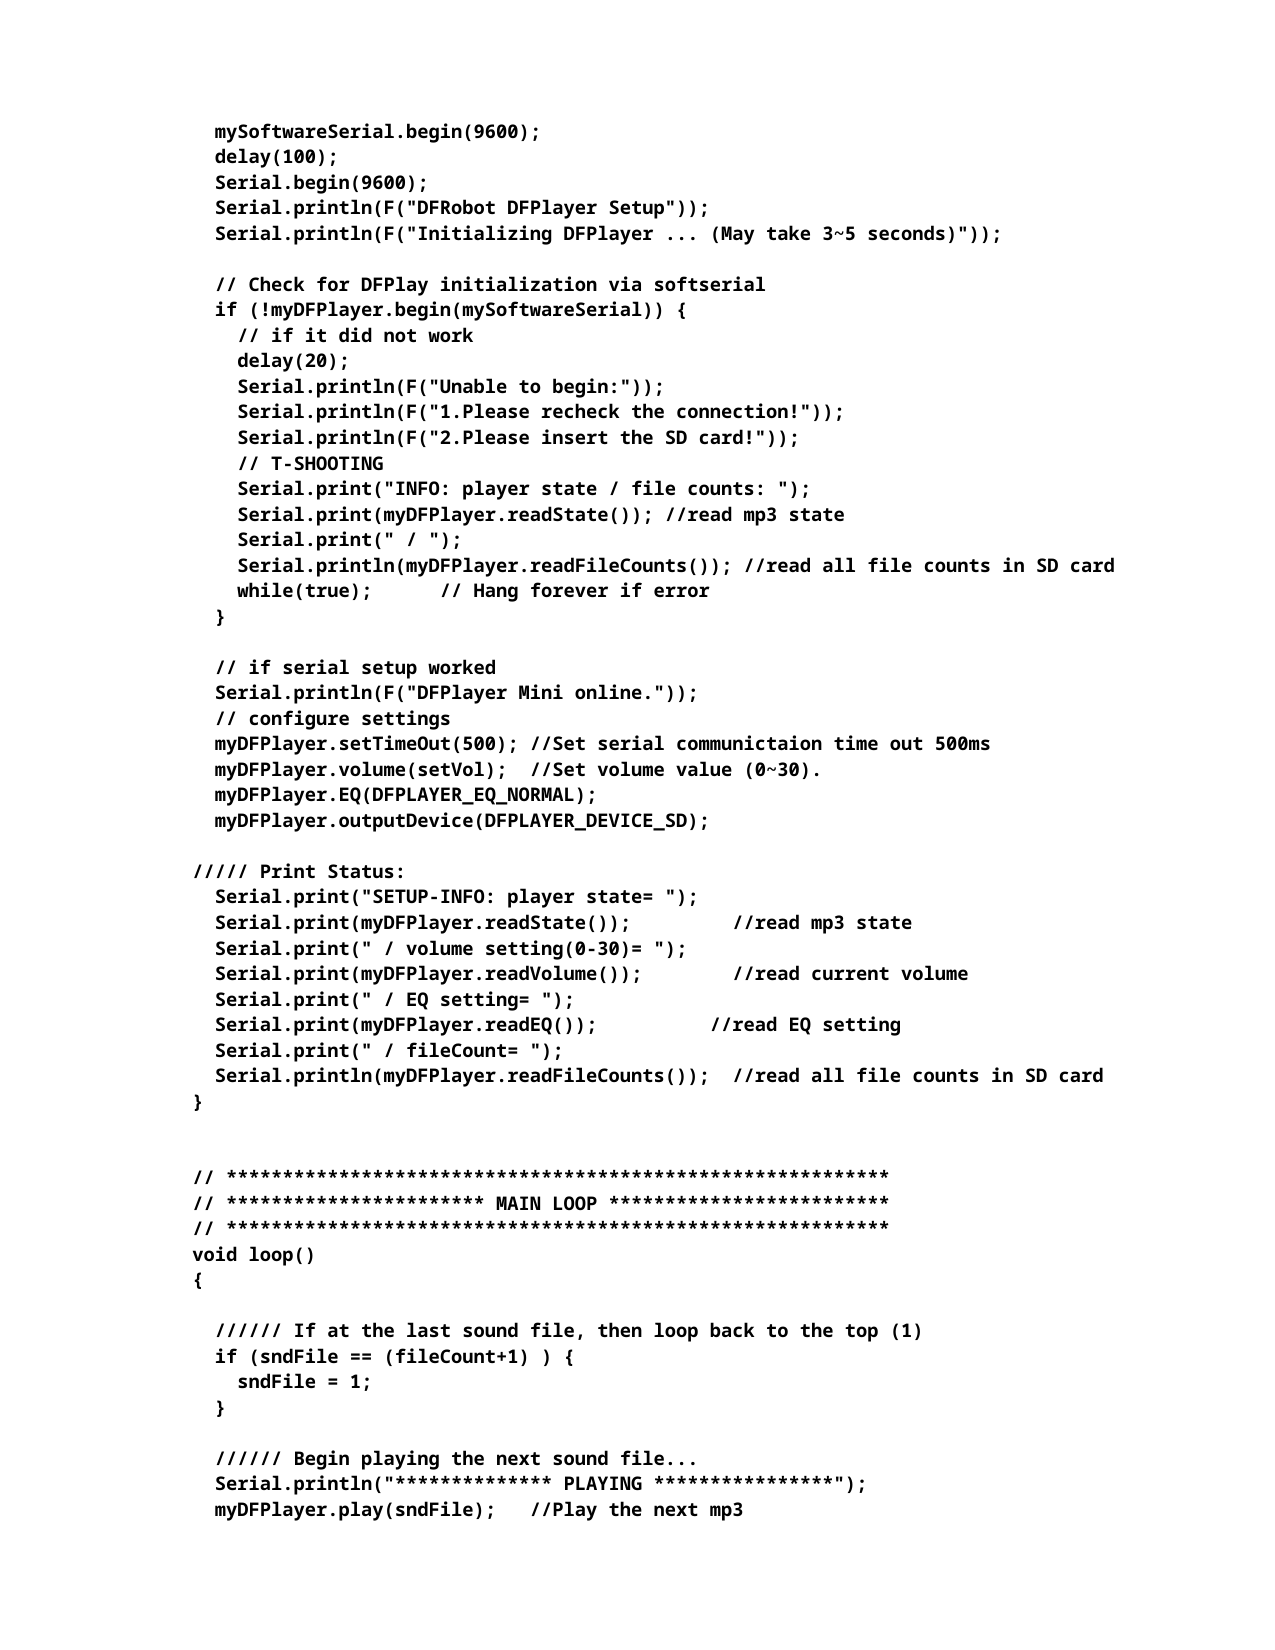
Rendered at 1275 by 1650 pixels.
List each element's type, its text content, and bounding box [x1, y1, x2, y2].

text Serial.print(" / "); [192, 526, 1157, 552]
text myDFPlayer.play(sndFile); //Play the next mp3 [192, 1496, 1157, 1522]
text void loop() [192, 1241, 1157, 1267]
text Serial.print("INFO: player state / file counts: "); [192, 475, 1157, 501]
text // T-SHOOTING [192, 450, 1157, 475]
text Serial.print(" / EQ setting= "); [192, 986, 1157, 1011]
text Serial.print(" / fileCount= "); [192, 1037, 1157, 1062]
text } [192, 603, 1157, 628]
text myDFPlayer.volume(setVol); //Set volume value (0~30). [192, 756, 1157, 782]
text Serial.println(myDFPlayer.readFileCounts()); //read all file counts in SD card [192, 552, 1157, 577]
text Serial.print(myDFPlayer.readVolume()); //read current volume [192, 960, 1157, 986]
text // *********************************************************** [192, 1216, 1157, 1241]
text myDFPlayer.EQ(DFPLAYER_EQ_NORMAL); [192, 782, 1157, 807]
text // if serial setup worked [192, 654, 1157, 679]
text sndFile = 1; [192, 1369, 1157, 1394]
text // *********************************************************** [192, 1164, 1157, 1190]
text Serial.println(myDFPlayer.readFileCounts()); //read all file counts in SD card [192, 1062, 1157, 1088]
text myDFPlayer.setTimeOut(500); //Set serial communictaion time out 500ms [192, 731, 1157, 756]
text Serial.println("************** PLAYING ****************"); [192, 1471, 1157, 1496]
text delay(20); [192, 348, 1157, 373]
text // if it did not work [192, 322, 1157, 348]
text Serial.print("SETUP-INFO: player state= "); [192, 884, 1157, 909]
text Serial.println(F("Unable to begin:")); [192, 373, 1157, 399]
text Serial.print(myDFPlayer.readState()); //read mp3 state [192, 909, 1157, 935]
text Serial.println(F("DFPlayer Mini online.")); [192, 679, 1157, 705]
text } [192, 1394, 1157, 1420]
text Serial.begin(9600); [192, 169, 1157, 195]
text Serial.print(" / volume setting(0-30)= "); [192, 935, 1157, 960]
text } [192, 1088, 1157, 1113]
text // configure settings [192, 705, 1157, 731]
text // Check for DFPlay initialization via softserial [192, 271, 1157, 297]
text { [192, 1267, 1157, 1292]
text if (sndFile == (fileCount+1) ) { [192, 1343, 1157, 1369]
text myDFPlayer.outputDevice(DFPLAYER_DEVICE_SD); [192, 807, 1157, 833]
text Serial.println(F("DFRobot DFPlayer Setup")); [192, 195, 1157, 220]
text Serial.println(F("1.Please recheck the connection!")); [192, 399, 1157, 424]
text if (!myDFPlayer.begin(mySoftwareSerial)) { [192, 297, 1157, 322]
text ///// Print Status: [192, 858, 1157, 884]
text mySoftwareSerial.begin(9600); [192, 118, 1157, 144]
text // *********************** MAIN LOOP ************************* [192, 1190, 1157, 1216]
text ////// Begin playing the next sound file... [192, 1445, 1157, 1471]
text Serial.println(F("2.Please insert the SD card!")); [192, 424, 1157, 450]
text while(true); // Hang forever if error [192, 577, 1157, 603]
text Serial.println(F("Initializing DFPlayer ... (May take 3~5 seconds)")); [192, 220, 1157, 246]
text Serial.print(myDFPlayer.readEQ()); //read EQ setting [192, 1011, 1157, 1037]
text Serial.print(myDFPlayer.readState()); //read mp3 state [192, 501, 1157, 526]
text delay(100); [192, 144, 1157, 169]
text ////// If at the last sound file, then loop back to the top (1) [192, 1318, 1157, 1343]
